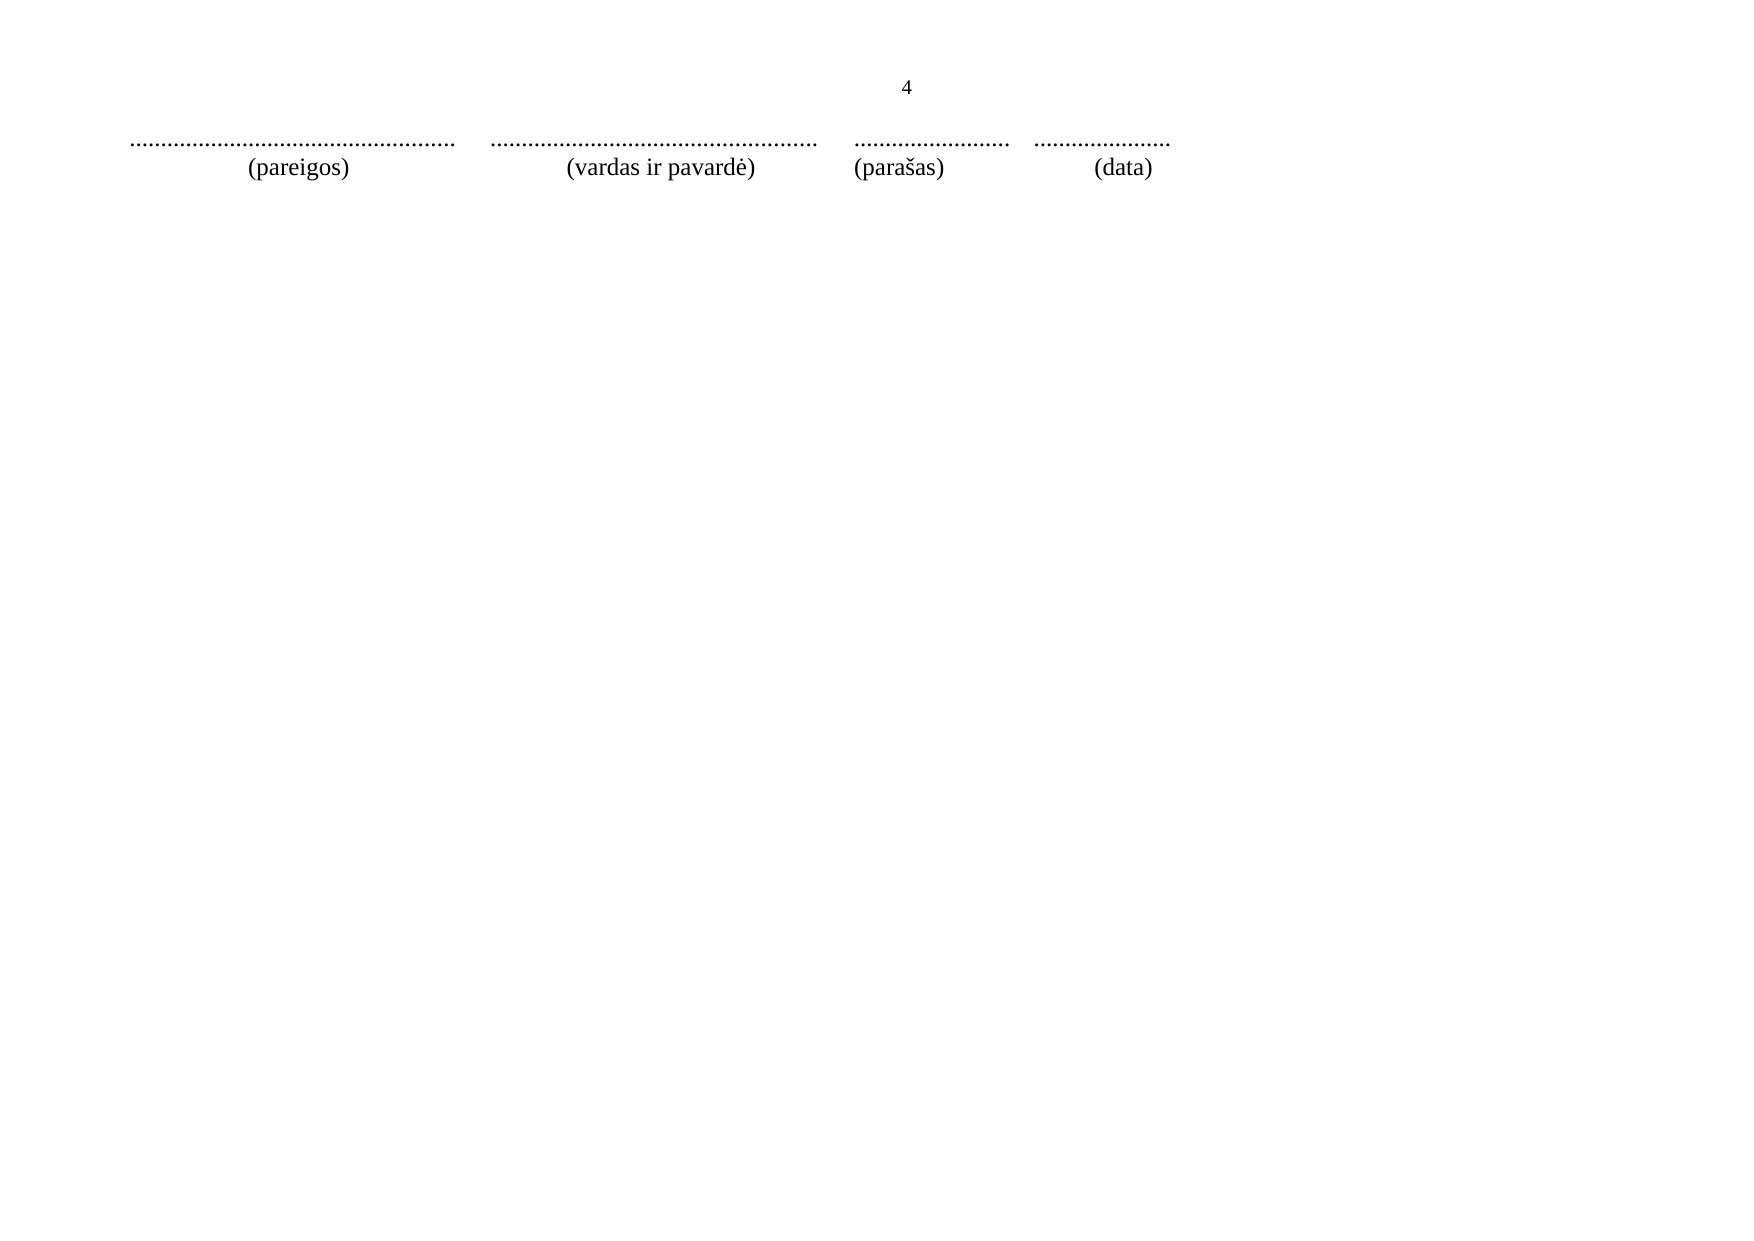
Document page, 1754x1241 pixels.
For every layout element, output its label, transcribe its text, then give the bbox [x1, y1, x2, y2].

table_header [843, 123, 1694, 152]
table_header [479, 123, 843, 152]
table_cell (pareigos) [118, 152, 479, 181]
table_cell (vardas ir pavardė) [479, 152, 843, 181]
table_cell (parašas) (data) [843, 152, 1694, 181]
table_header [118, 123, 479, 152]
